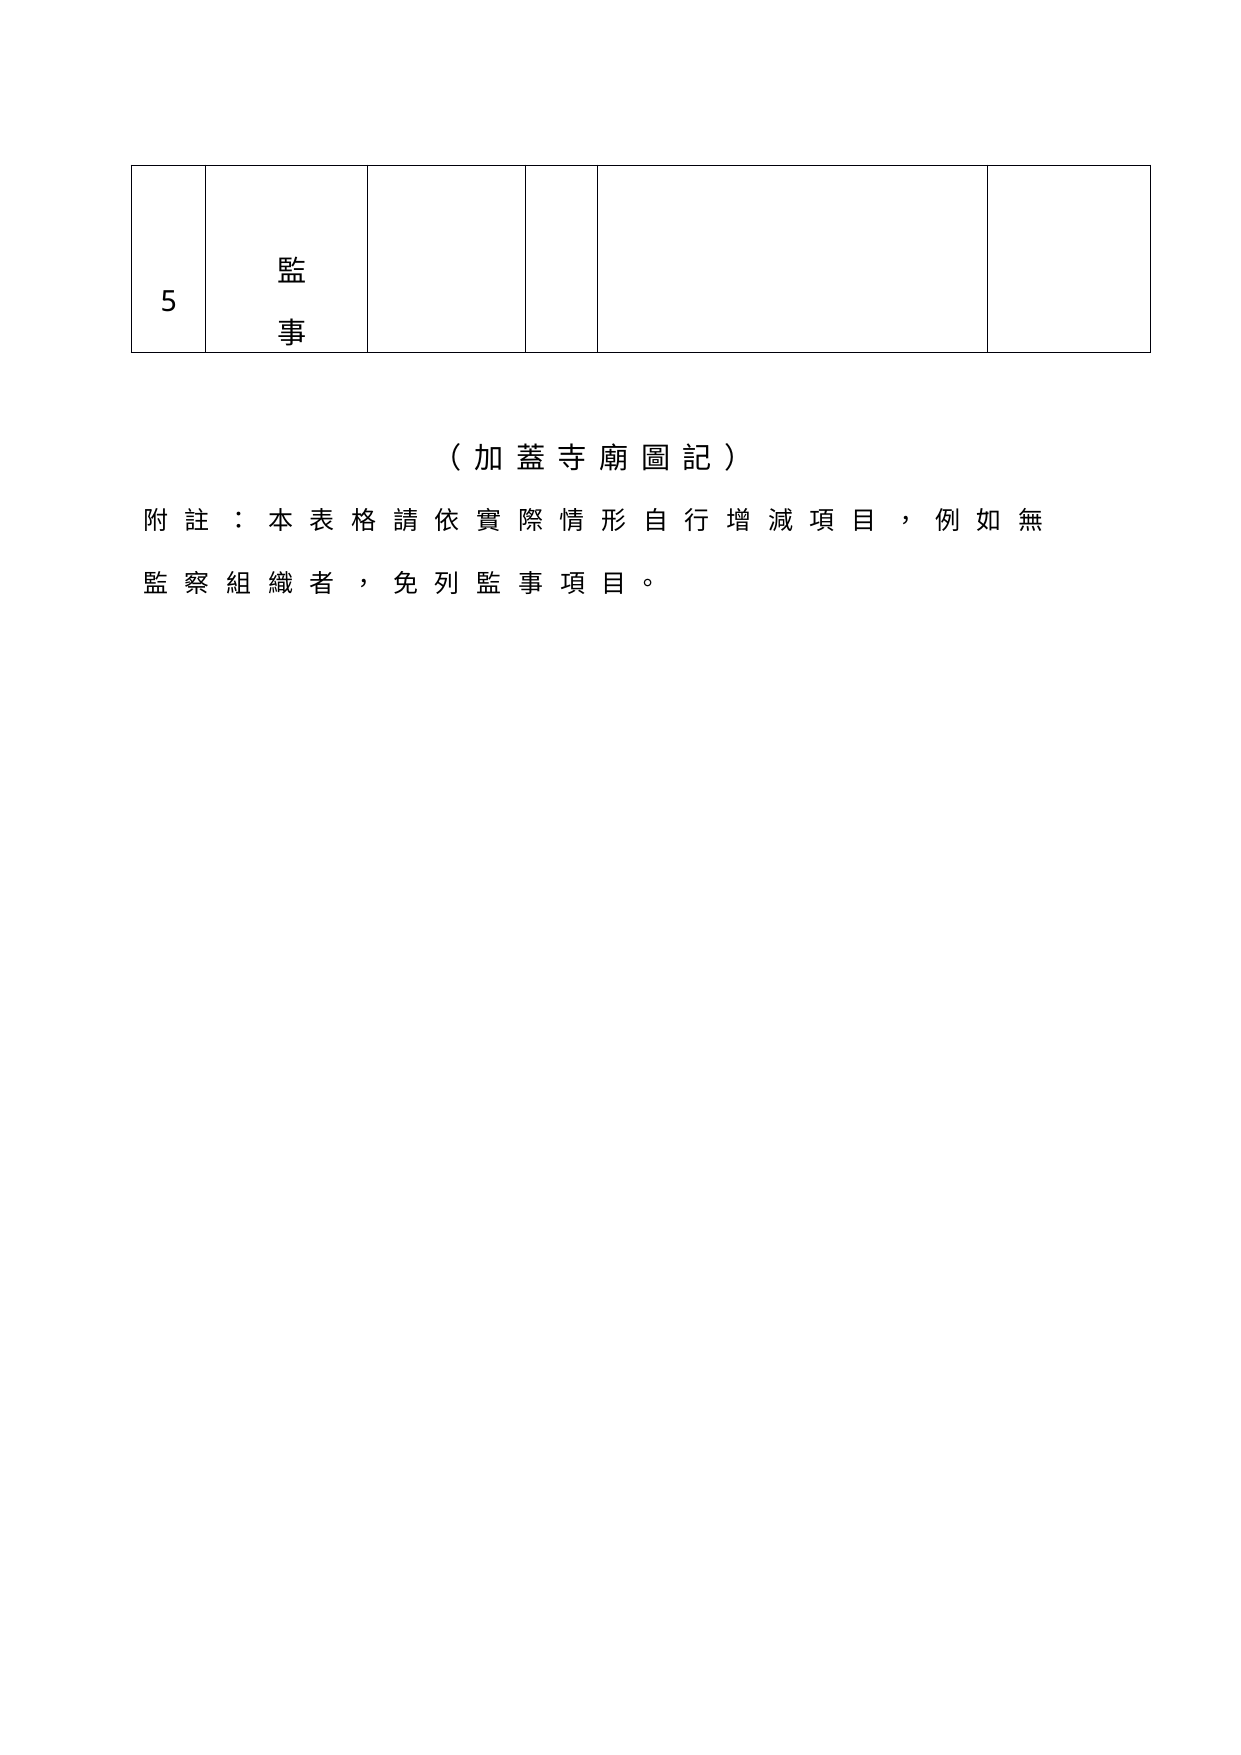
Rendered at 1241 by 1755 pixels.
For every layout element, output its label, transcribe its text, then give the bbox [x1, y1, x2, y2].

table_cell [598, 166, 987, 352]
table_cell [988, 166, 1150, 352]
table_cell [368, 166, 525, 352]
table_cell [526, 166, 597, 352]
text 附註：本表格請依實際情形自行增減項目，例如無監察組織者，免列監事項目。 [135, 477, 1051, 602]
text （加蓋寺廟圖記） [135, 414, 1051, 477]
table_cell 5 [132, 166, 205, 352]
table_cell 監 事 [206, 166, 367, 352]
